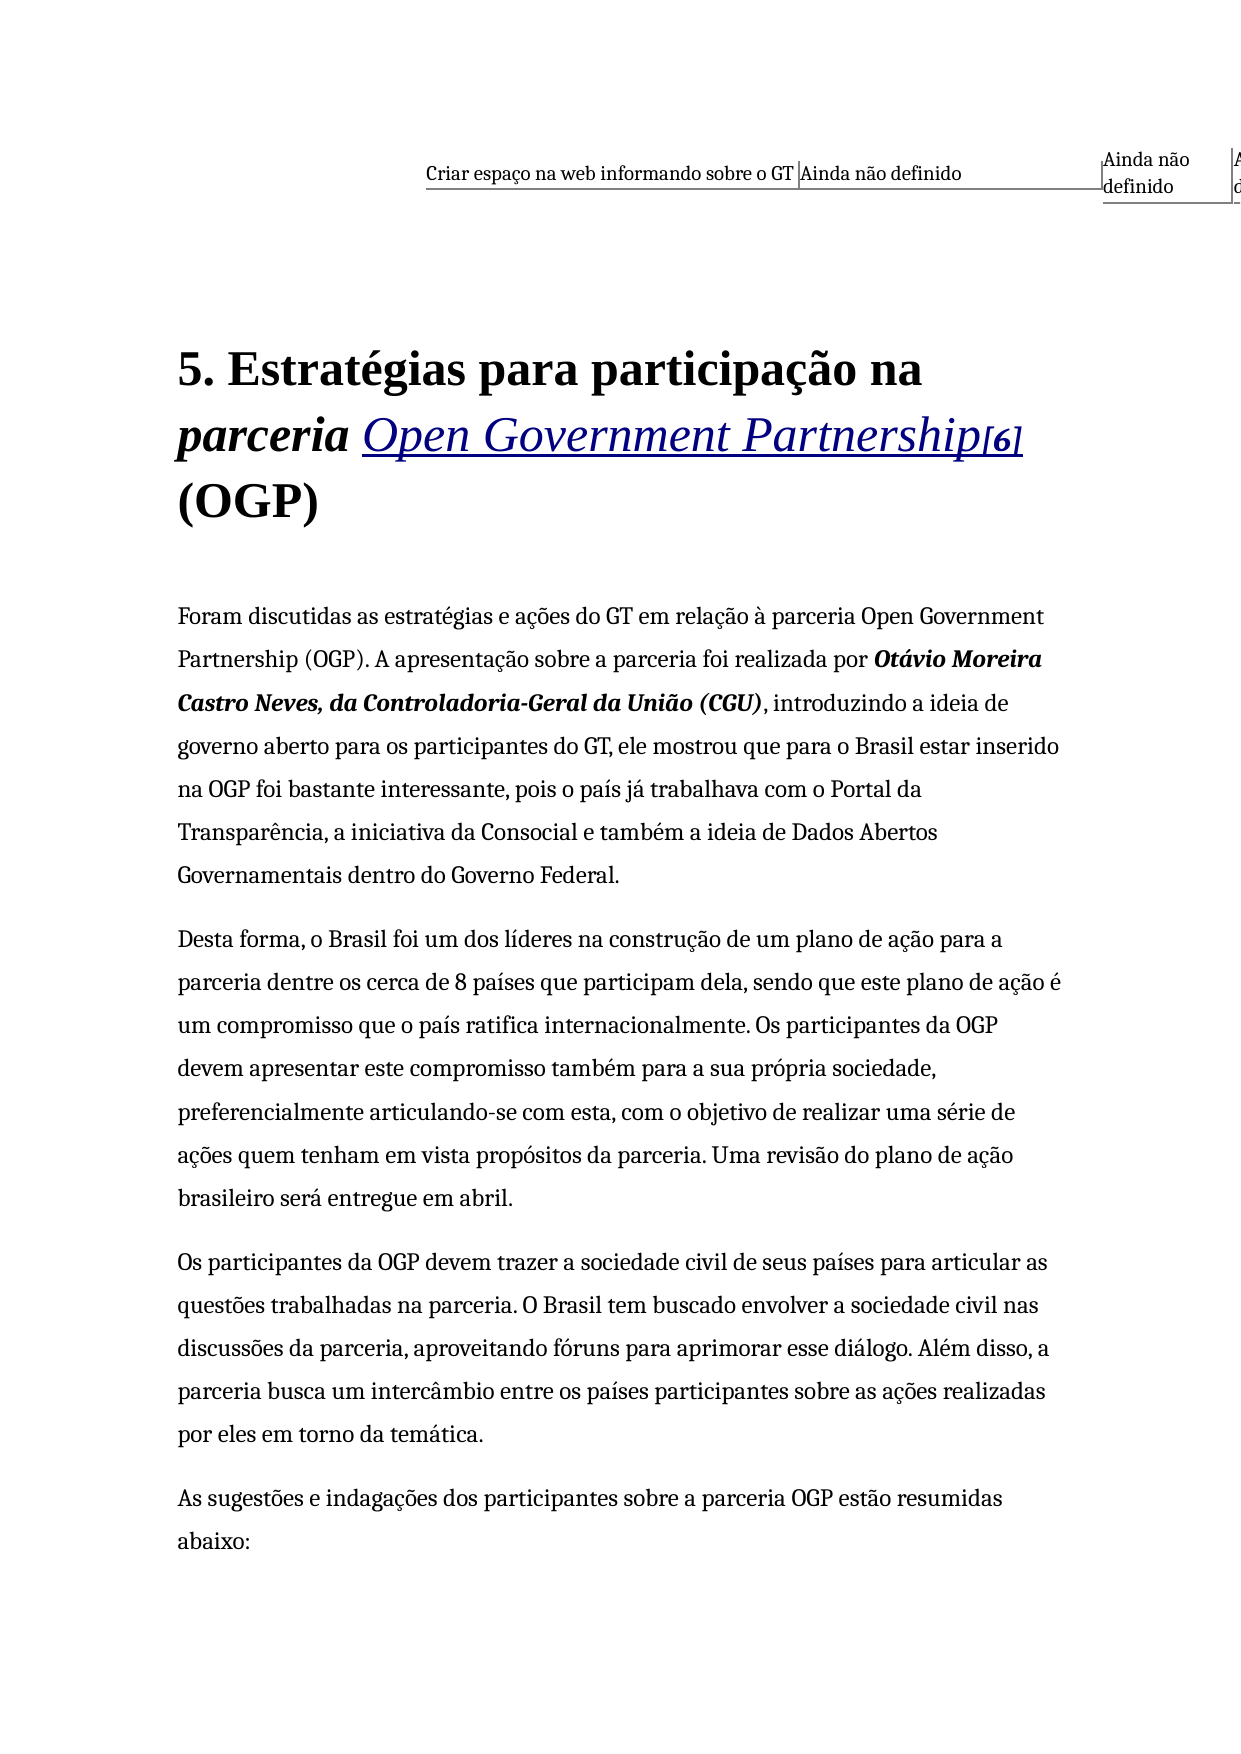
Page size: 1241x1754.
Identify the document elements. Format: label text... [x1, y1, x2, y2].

table_cell Ainda não definido [1103, 148, 1231, 202]
table_cell [1103, 204, 1233, 225]
text Os participantes da OGP devem trazer a sociedade civil de seus países para articular as questões trabalhadas na parceria. O Brasil tem buscado envolver a sociedade civil nas discussões da parceria, aproveitando fóruns para aprimorar esse diálogo. Além disso, a parceria busca um intercâmbio entre os países participantes sobre as ações realizadas por eles em torno da temática. [177, 1248, 1063, 1449]
table_cell [336, 148, 426, 225]
text As sugestões e indagações dos participantes sobre a parceria OGP estão resumidas abaixo: [177, 1484, 1063, 1556]
subtitle 5. Estratégias para participação na parceria Open Government Partnership[6] (OGP) [177, 339, 1063, 528]
table_cell Criar espaço na web informando sobre o GT [426, 148, 800, 188]
table_cell [800, 190, 1103, 225]
text Desta forma, o Brasil foi um dos líderes na construção de um plano de ação para a parceria dentre os cerca de 8 países que participam dela, sendo que este plano de ação é um compromisso que o país ratifica internacionalmente. Os participantes da OGP devem apresentar este compromisso também para a sua própria sociedade, preferencialmente articulando-se com esta, com o objetivo de realizar uma série de ações quem tenham em vista propósitos da parceria. Uma revisão do plano de ação brasileiro será entregue em abril. [177, 925, 1063, 1212]
table_cell [177, 148, 336, 225]
text Foram discutidas as estratégias e ações do GT em relação à parceria Open Government Partnership (OGP). A apresentação sobre a parceria foi realizada por Otávio Moreira Castro Neves, da Controladoria-Geral da União (CGU), introduzindo a ideia de governo aberto para os participantes do GT, ele mostrou que para o Brasil estar inserido na OGP foi bastante interessante, pois o país já trabalhava com o Portal da Transparência, a iniciativa da Consocial e também a ideia de Dados Abertos Governamentais dentro do Governo Federal. [177, 602, 1063, 890]
table_cell Ainda não definido [800, 148, 1103, 188]
table_cell [426, 190, 800, 225]
